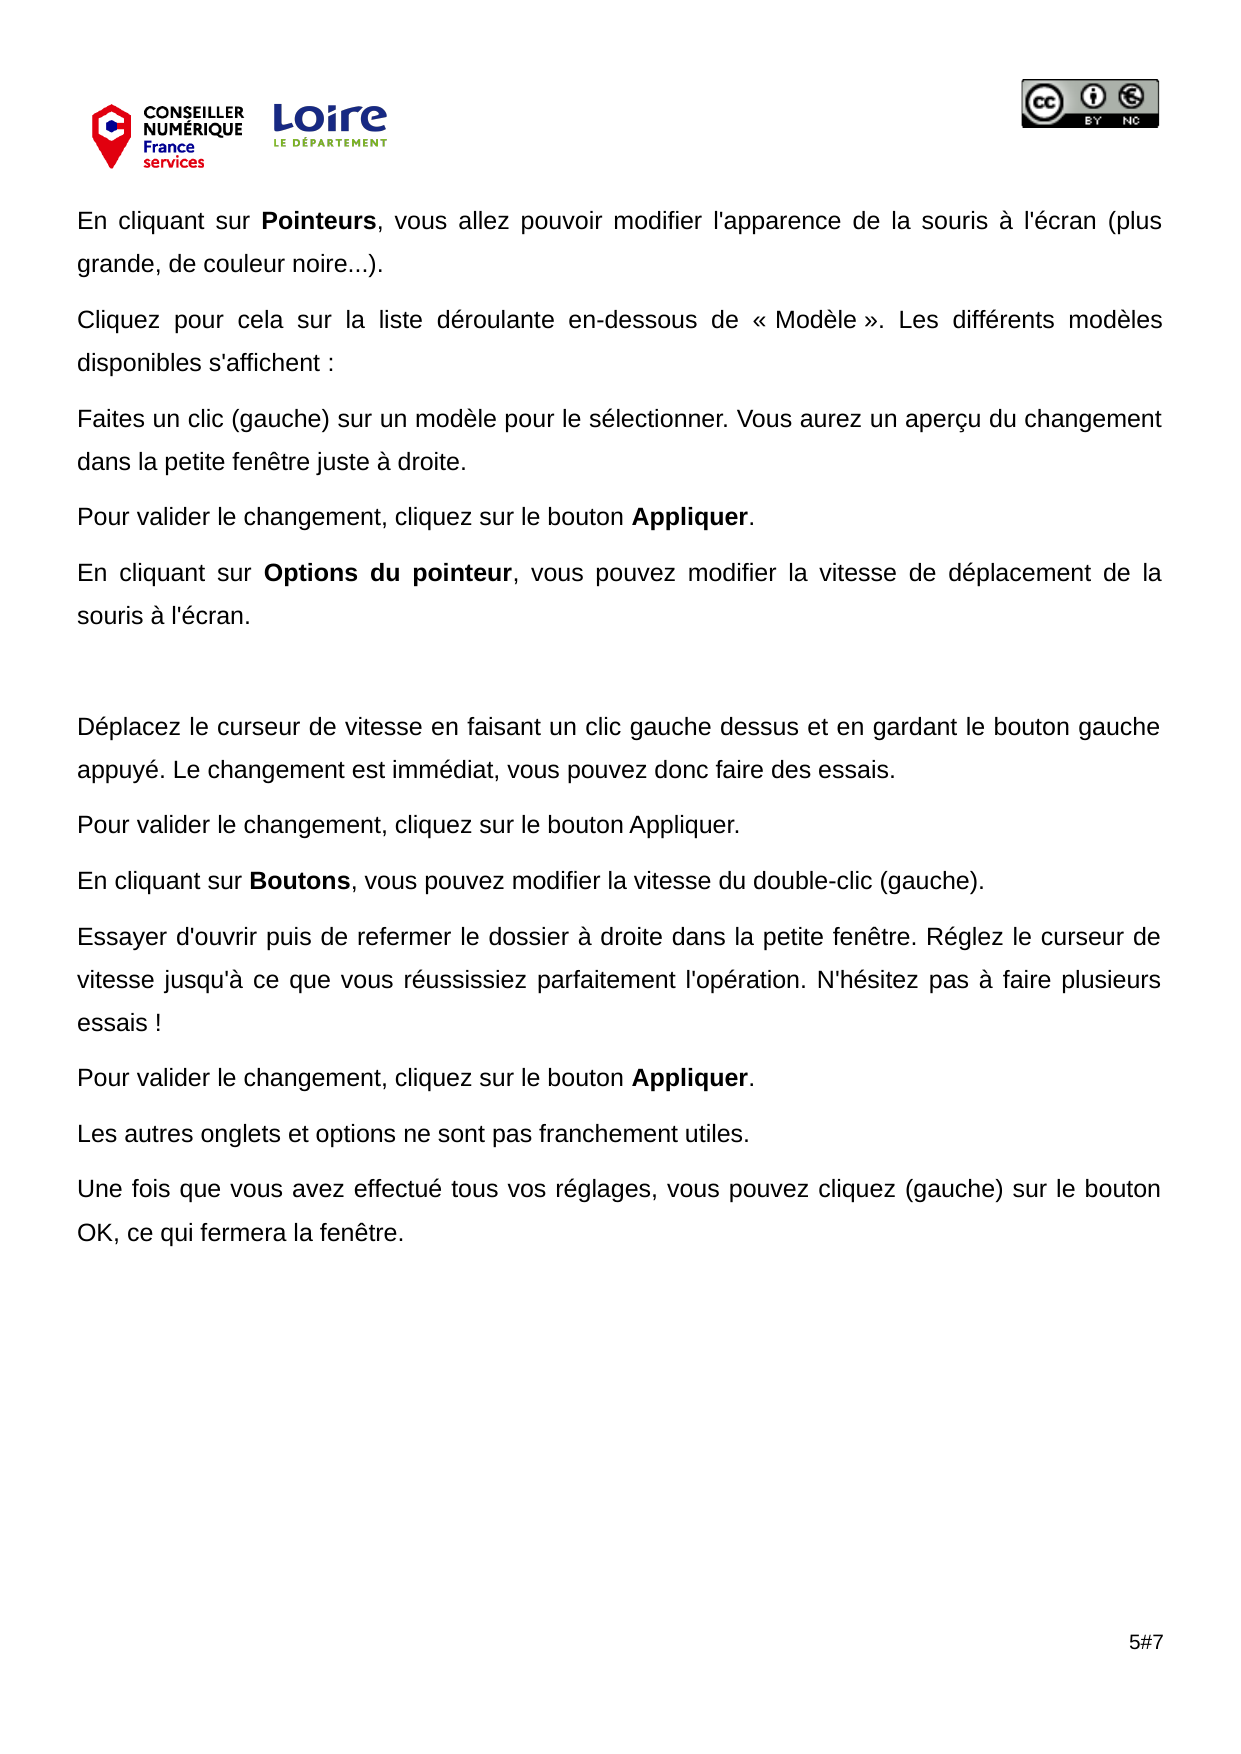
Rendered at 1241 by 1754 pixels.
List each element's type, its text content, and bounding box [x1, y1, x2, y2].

text En cliquant sur Pointeurs, vous allez pouvoir modifier l'apparence de la souris à l'écran (plus grande, de couleur noire...). [77, 206, 1163, 278]
text En cliquant sur Boutons, vous pouvez modifier la vitesse du double-clic (gauche). [77, 866, 1163, 895]
text Pour valider le changement, cliquez sur le bouton Appliquer. [77, 502, 1163, 531]
text Une fois que vous avez effectué tous vos réglages, vous pouvez cliquez (gauche) sur le bouton OK, ce qui fermera la fenêtre. [77, 1174, 1163, 1246]
text Les autres onglets et options ne sont pas franchement utiles. [77, 1119, 1163, 1148]
text Faites un clic (gauche) sur un modèle pour le sélectionner. Vous aurez un aperçu du changement dans la petite fenêtre juste à droite. [77, 403, 1163, 475]
text Déplacez le curseur de vitesse en faisant un clic gauche dessus et en gardant le bouton gauche appuyé. Le changement est immédiat, vous pouvez donc faire des essais. [77, 712, 1163, 784]
text Pour valider le changement, cliquez sur le bouton Appliquer. [77, 811, 1163, 839]
text Essayer d'ouvrir puis de refermer le dossier à droite dans la petite fenêtre. Réglez le curseur de vitesse jusqu'à ce que vous réussissiez parfaitement l'opération. N'hésitez pas à faire plusieurs essais ! [77, 922, 1163, 1037]
text Cliquez pour cela sur la liste déroulante en-dessous de « Modèle ». Les différents modèles disponibles s'affichent : [77, 305, 1163, 377]
text En cliquant sur Options du pointeur, vous pouvez modifier la vitesse de déplacement de la souris à l'écran. [77, 558, 1163, 629]
text Pour valider le changement, cliquez sur le bouton Appliquer. [77, 1063, 1163, 1092]
